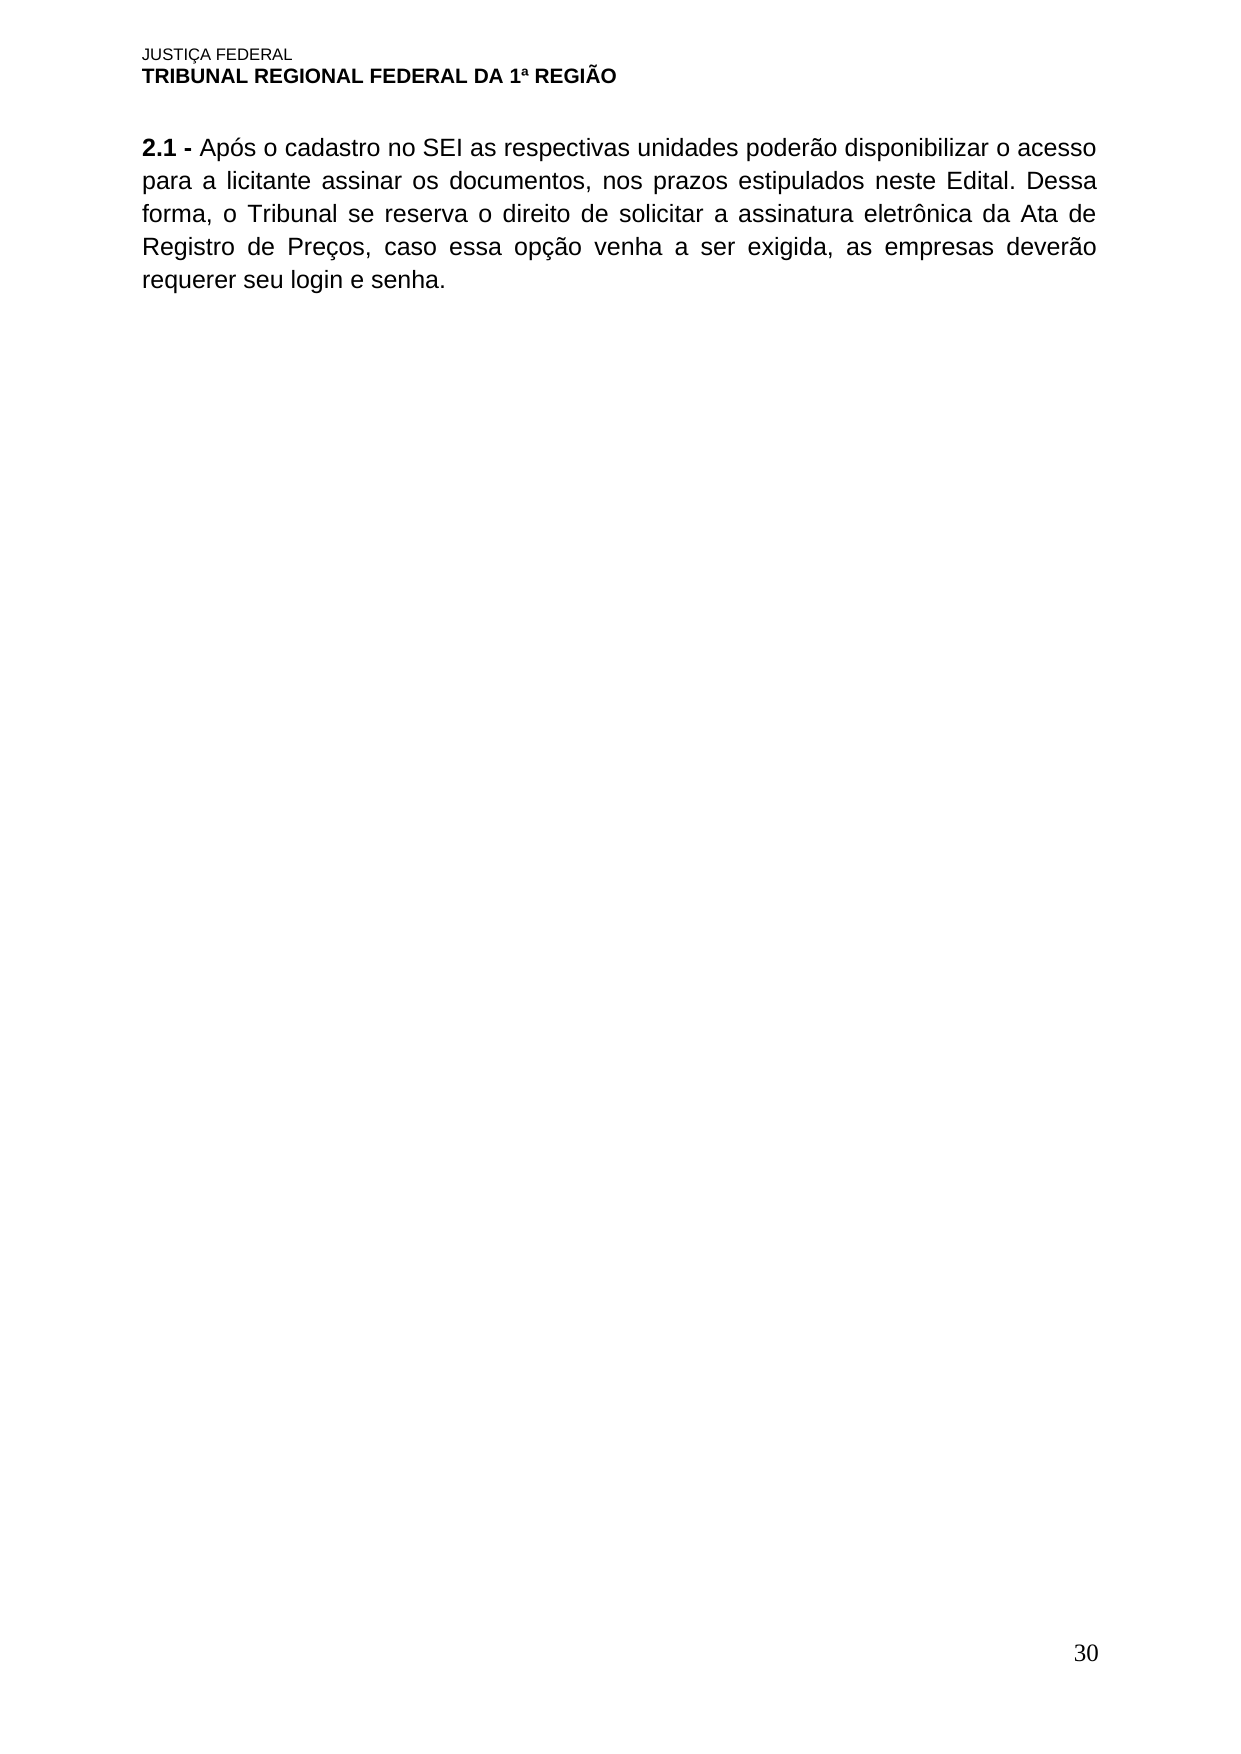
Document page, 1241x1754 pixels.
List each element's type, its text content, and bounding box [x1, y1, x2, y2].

text 2.1 - Após o cadastro no SEI as respectivas unidades poderão disponibilizar o acesso para a licitante assinar os documentos, nos prazos estipulados neste Edital. Dessa forma, o Tribunal se reserva o direito de solicitar a assinatura eletrônica da Ata de Registro de Preços, caso essa opção venha a ser exigida, as empresas deverão requerer seu login e senha. [142, 133, 1098, 294]
